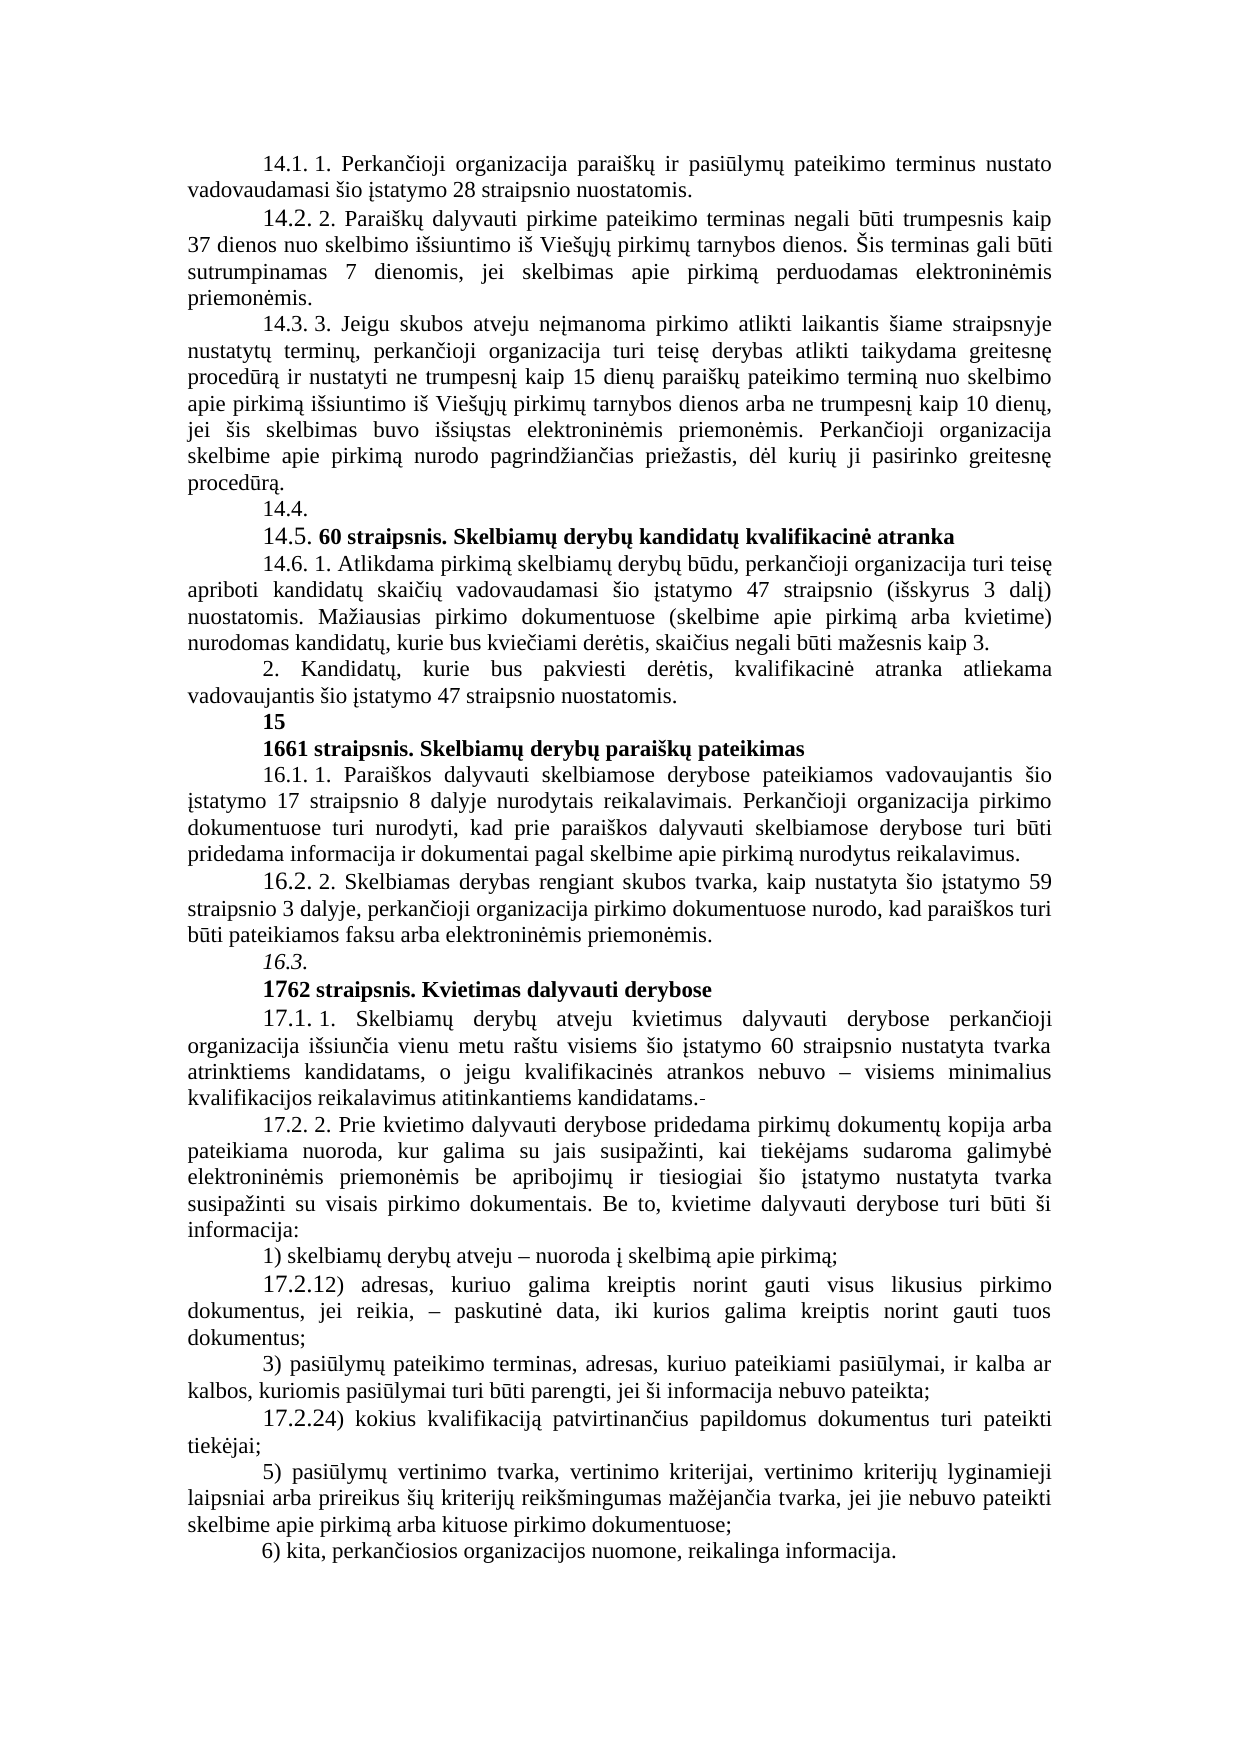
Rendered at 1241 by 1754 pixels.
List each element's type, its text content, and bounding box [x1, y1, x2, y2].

subtitle 1. Skelbiamų derybų atveju kvietimus dalyvauti derybose perkančioji organizacija išsiunčia vienu metu raštu visiems šio įstatymo 60 straipsnio nustatyta tvarka atrinktiems kandidatams, o jeigu kvalifikacinės atrankos nebuvo – visiems minimalius kvalifikacijos reikalavimus atitinkantiems kandidatams. [187, 1003, 1053, 1111]
subtitle 1. Paraiškos dalyvauti skelbiamose derybose pateikiamos vadovaujantis šio įstatymo 17 straipsnio 8 dalyje nurodytais reikalavimais. Perkančioji organizacija pirkimo dokumentuose turi nurodyti, kad prie paraiškos dalyvauti skelbiamose derybose turi būti pridedama informacija ir dokumentai pagal skelbime apie pirkimą nurodytus reikalavimus. [187, 761, 1053, 866]
subtitle 3. Jeigu skubos atveju neįmanoma pirkimo atlikti laikantis šiame straipsnyje nustatytų terminų, perkančioji organizacija turi teisę derybas atlikti taikydama greitesnę procedūrą ir nustatyti ne trumpesnį kaip 15 dienų paraiškų pateikimo terminą nuo skelbimo apie pirkimą išsiuntimo iš Viešųjų pirkimų tarnybos dienos arba ne trumpesnį kaip 10 dienų, jei šis skelbimas buvo išsiųstas elektroninėmis priemonėmis. Perkančioji organizacija skelbime apie pirkimą nurodo pagrindžiančias priežastis, dėl kurių ji pasirinko greitesnę procedūrą. [187, 311, 1053, 495]
subtitle 1. Perkančioji organizacija paraiškų ir pasiūlymų pateikimo terminus nustato vadovaudamasi šio įstatymo 28 straipsnio nuostatomis. [187, 150, 1053, 203]
text 2. Kandidatų, kurie bus pakviesti derėtis, kvalifikacinė atranka atliekama vadovaujantis šio įstatymo 47 straipsnio nuostatomis. [187, 656, 1053, 708]
text 1) skelbiamų derybų atveju – nuoroda į skelbimą apie pirkimą; [187, 1242, 1053, 1269]
subtitle 2. Prie kvietimo dalyvauti derybose pridedama pirkimų dokumentų kopija arba pateikiama nuoroda, kur galima su jais susipažinti, kai tiekėjams sudaroma galimybė elektroninėmis priemonėmis be apribojimų ir tiesiogiai šio įstatymo nustatyta tvarka susipažinti su visais pirkimo dokumentais. Be to, kvietime dalyvauti derybose turi būti ši informacija: [187, 1111, 1053, 1242]
subtitle 4) kokius kvalifikaciją patvirtinančius papildomus dokumentus turi pateikti tiekėjai; [187, 1403, 1053, 1458]
subtitle 2) adresas, kuriuo galima kreiptis norint gauti visus likusius pirkimo dokumentus, jei reikia, – paskutinė data, iki kurios galima kreiptis norint gauti tuos dokumentus; [187, 1269, 1053, 1350]
subtitle 61 straipsnis. Skelbiamų derybų paraiškų pateikimas [187, 734, 1053, 761]
text 3) pasiūlymų pateikimo terminas, adresas, kuriuo pateikiami pasiūlymai, ir kalba ar kalbos, kuriomis pasiūlymai turi būti parengti, jei ši informacija nebuvo pateikta; [187, 1350, 1053, 1403]
text 6) kita, perkančiosios organizacijos nuomone, reikalinga informacija. [187, 1537, 1053, 1563]
subtitle 60 straipsnis. Skelbiamų derybų kandidatų kvalifikacinė atranka [187, 521, 1053, 550]
subtitle 2. Skelbiamas derybas rengiant skubos tvarka, kaip nustatyta šio įstatymo 59 straipsnio 3 dalyje, perkančioji organizacija pirkimo dokumentuose nurodo, kad paraiškos turi būti pateikiamos faksu arba elektroninėmis priemonėmis. [187, 866, 1053, 948]
subtitle 62 straipsnis. Kvietimas dalyvauti derybose [187, 974, 1053, 1003]
subtitle 1. Atlikdama pirkimą skelbiamų derybų būdu, perkančioji organizacija turi teisę apriboti kandidatų skaičių vadovaudamasi šio įstatymo 47 straipsnio (išskyrus 3 dalį) nuostatomis. Mažiausias pirkimo dokumentuose (skelbime apie pirkimą arba kvietime) nurodomas kandidatų, kurie bus kviečiami derėtis, skaičius negali būti mažesnis kaip 3. [187, 550, 1053, 656]
subtitle 2. Paraiškų dalyvauti pirkime pateikimo terminas negali būti trumpesnis kaip 37 dienos nuo skelbimo išsiuntimo iš Viešųjų pirkimų tarnybos dienos. Šis terminas gali būti sutrumpinamas 7 dienomis, jei skelbimas apie pirkimą perduodamas elektroninėmis priemonėmis. [187, 203, 1053, 311]
text 5) pasiūlymų vertinimo tvarka, vertinimo kriterijai, vertinimo kriterijų lyginamieji laipsniai arba prireikus šių kriterijų reikšmingumas mažėjančia tvarka, jei jie nebuvo pateikti skelbime apie pirkimą arba kituose pirkimo dokumentuose; [187, 1458, 1053, 1537]
